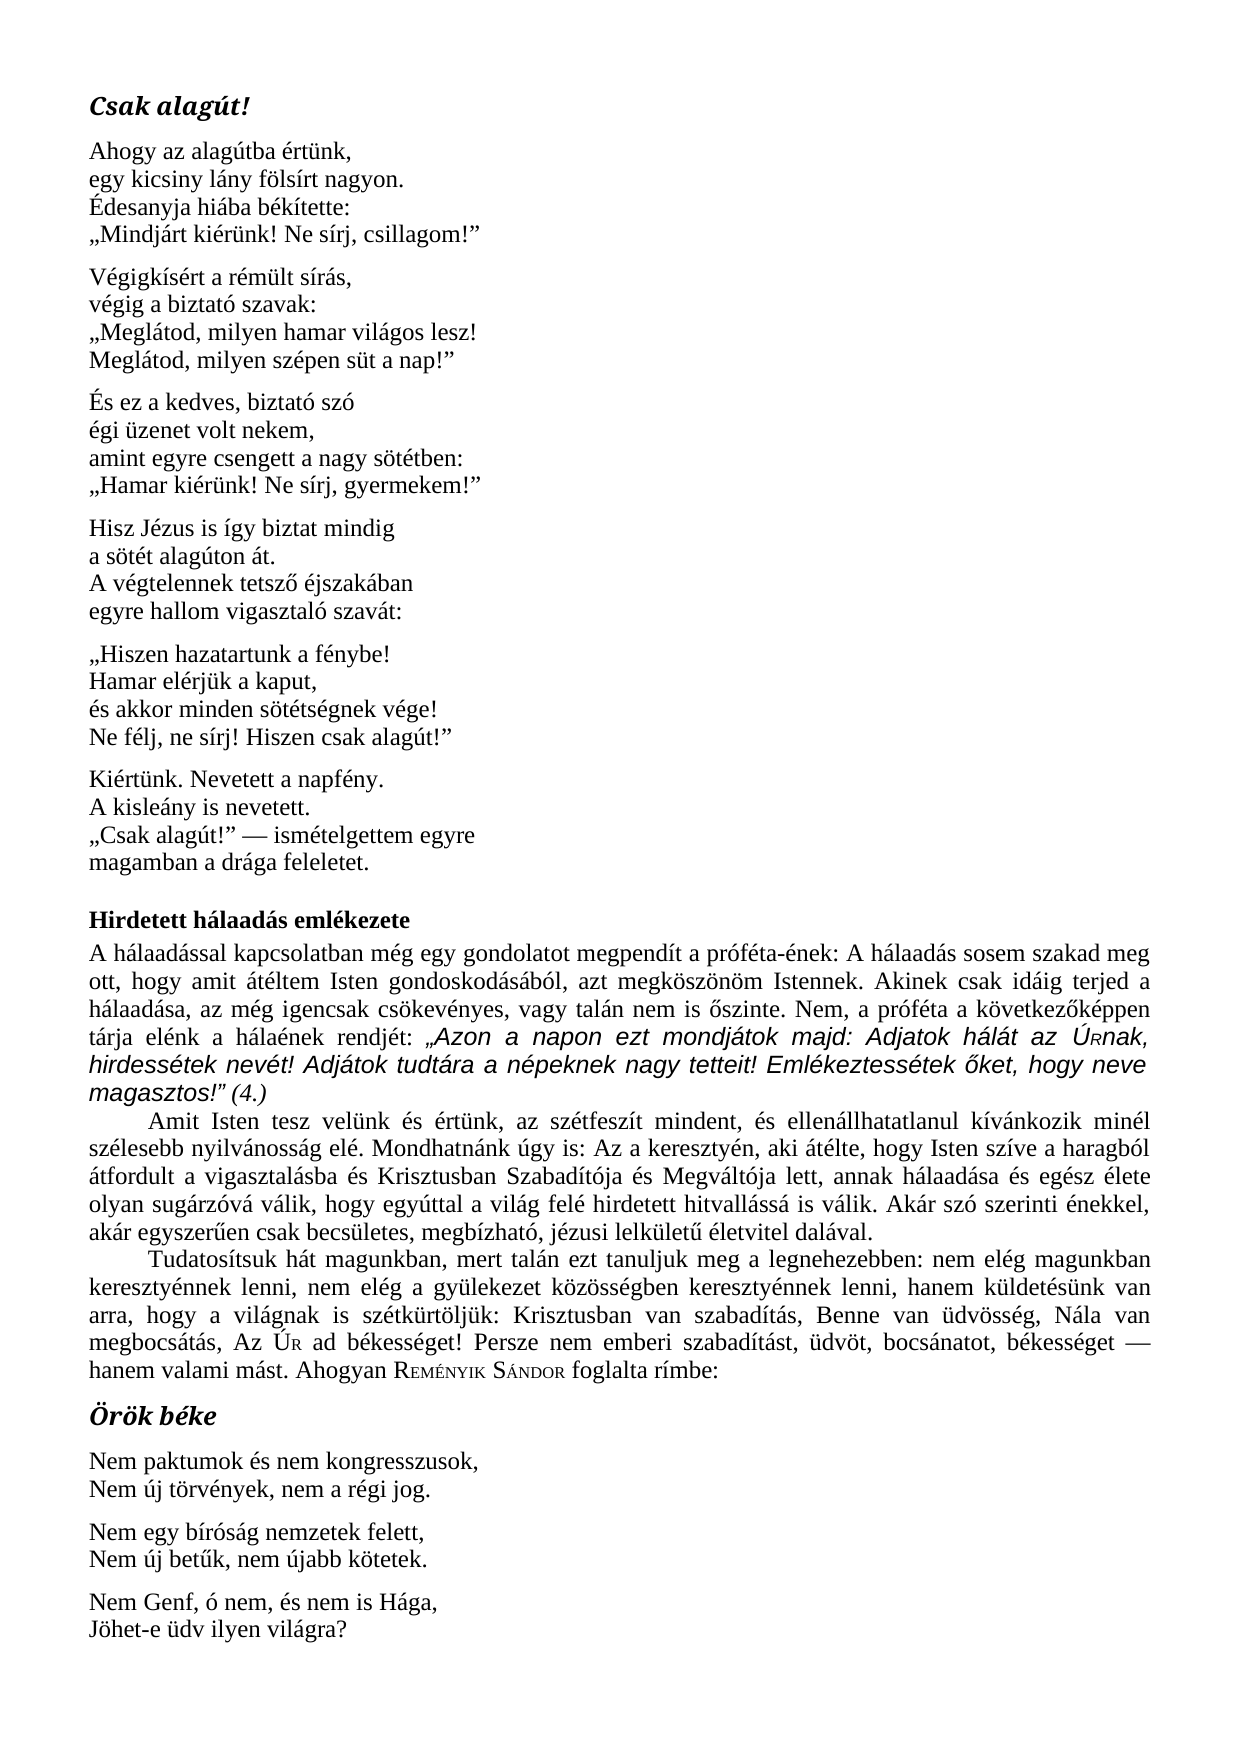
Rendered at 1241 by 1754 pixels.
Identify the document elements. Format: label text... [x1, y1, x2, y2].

text „Hiszen hazatartunk a fénybe! Hamar elérjük a kaput, és akkor minden sötétségnek vége! Ne félj, ne sírj! Hiszen csak alagút!” [88, 640, 1152, 751]
text Hisz Jézus is így biztat mindig a sötét alagúton át. A végtelennek tetsző éjszakában egyre hallom vigasztaló szavát: [88, 514, 1152, 625]
text Nem egy bíróság nemzetek felett, Nem új betűk, nem újabb kötetek. [88, 1518, 1152, 1573]
text Ahogy az alagútba értünk, egy kicsiny lány fölsírt nagyon. Édesanyja hiába békítette: „Mindjárt kiérünk! Ne sírj, csillagom!” [88, 137, 1152, 248]
text Csak alagút! [88, 88, 1152, 122]
text Kiértünk. Nevetett a napfény. A kisleány is nevetett. „Csak alagút!” ― ismételgettem egyre magamban a drága feleletet. [88, 765, 1152, 876]
text Nem Genf, ó nem, és nem is Hága, Jöhet‑e üdv ilyen világra? [88, 1588, 1152, 1643]
text És ez a kedves, biztató szó égi üzenet volt nekem, amint egyre csengett a nagy sötétben: „Hamar kiérünk! Ne sírj, gyermekem!” [88, 388, 1152, 499]
text Nem paktumok és nem kongresszusok, Nem új törvények, nem a régi jog. [88, 1447, 1152, 1503]
subtitle Hirdetett hálaadás emlékezete [88, 906, 1152, 933]
text A hálaadással kapcsolatban még egy gondolatot megpendít a próféta-ének: A hálaadás sosem szakad meg ott, hogy amit átéltem Isten gondoskodásából, azt megköszönöm Istennek. Akinek csak idáig terjed a hálaadása, az még igencsak csökevényes, vagy talán nem is őszinte. Nem, a próféta a következőképpen tárja elénk a hálaének rendjét: „Azon a napon ezt mondjátok majd: Adjatok hálát az Úrnak, hirdessétek nevét! Adjátok tudtára a népeknek nagy tetteit! Emlékeztessétek őket, hogy neve magasztos!” (4.) [88, 939, 1152, 1107]
text Amit Isten tesz velünk és értünk, az szétfeszít mindent, és ellenállhatatlanul kívánkozik minél szélesebb nyilvánosság elé. Mondhatnánk úgy is: Az a keresztyén, aki átélte, hogy Isten szíve a haragból átfordult a vigasztalásba és Krisztusban Szabadítója és Megváltója lett, annak hálaadása és egész élete olyan sugárzóvá válik, hogy egyúttal a világ felé hirdetett hitvallássá is válik. Akár szó szerinti énekkel, akár egyszerűen csak becsületes, megbízható, jézusi lelkületű életvitel dalával. [88, 1107, 1152, 1245]
text Végigkísért a rémült sírás, végig a biztató szavak: „Meglátod, milyen hamar világos lesz! Meglátod, milyen szépen süt a nap!” [88, 263, 1152, 374]
text Örök béke [88, 1399, 1152, 1433]
text Tudatosítsuk hát magunkban, mert talán ezt tanuljuk meg a legnehezebben: nem elég magunkban keresztyénnek lenni, nem elég a gyülekezet közösségben keresztyénnek lenni, hanem küldetésünk van arra, hogy a világnak is szétkürtöljük: Krisztusban van szabadítás, Benne van üdvösség, Nála van megbocsátás, Az Úr ad békességet! Persze nem emberi szabadítást, üdvöt, bocsánatot, békességet ― hanem valami mást. Ahogyan Reményik Sándor foglalta rímbe: [88, 1245, 1152, 1384]
